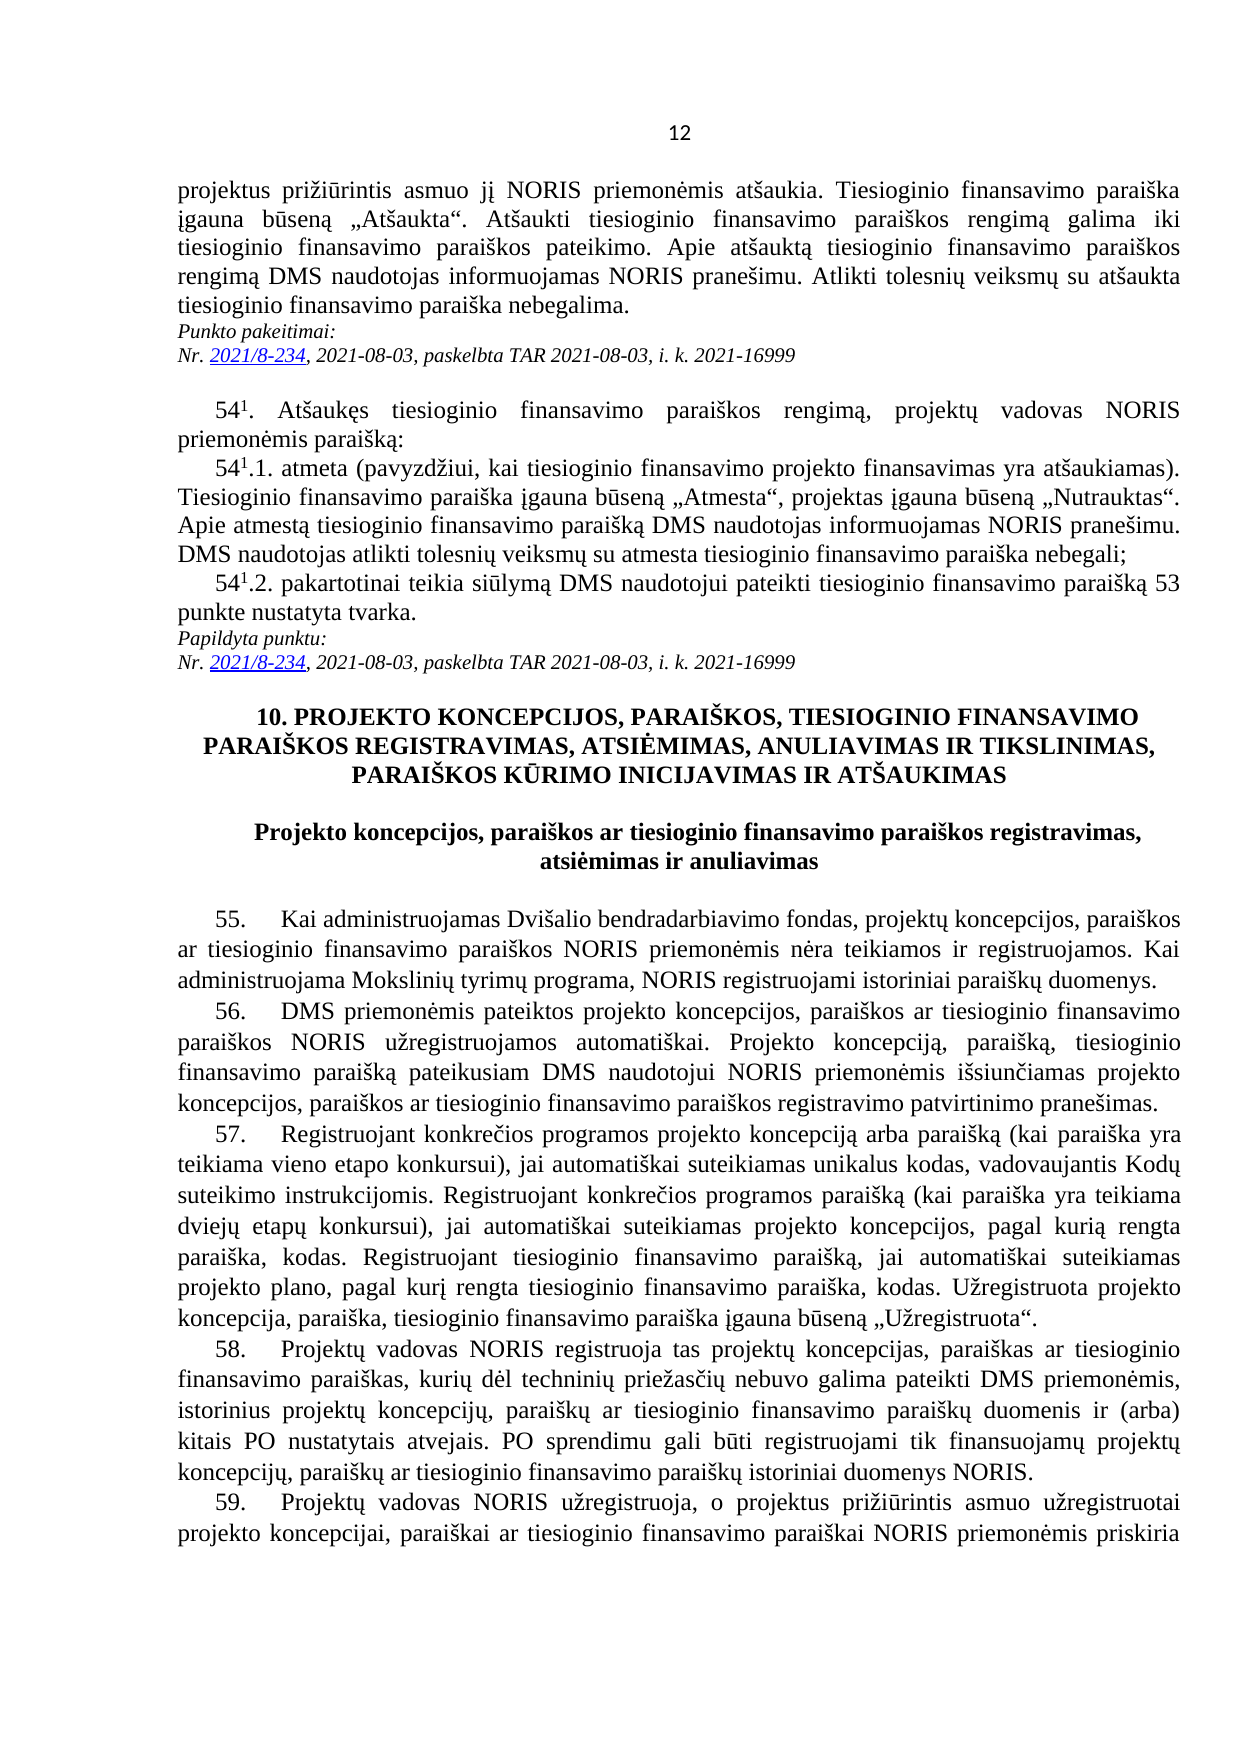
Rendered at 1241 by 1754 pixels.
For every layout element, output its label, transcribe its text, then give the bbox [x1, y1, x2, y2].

text projektus prižiūrintis asmuo jį NORIS priemonėmis atšaukia. Tiesioginio finansavimo paraiška įgauna būseną „Atšaukta“. Atšaukti tiesioginio finansavimo paraiškos rengimą galima iki tiesioginio finansavimo paraiškos pateikimo. Apie atšauktą tiesioginio finansavimo paraiškos rengimą DMS naudotojas informuojamas NORIS pranešimu. Atlikti tolesnių veiksmų su atšaukta tiesioginio finansavimo paraiška nebegalima. [177, 175, 1181, 319]
text 56. DMS priemonėmis pateiktos projekto koncepcijos, paraiškos ar tiesioginio finansavimo paraiškos NORIS užregistruojamos automatiškai. Projekto koncepciją, paraišką, tiesioginio finansavimo paraišką pateikusiam DMS naudotojui NORIS priemonėmis išsiunčiamas projekto koncepcijos, paraiškos ar tiesioginio finansavimo paraiškos registravimo patvirtinimo pranešimas. [177, 996, 1181, 1117]
text 541.1. atmeta (pavyzdžiui, kai tiesioginio finansavimo projekto finansavimas yra atšaukiamas). Tiesioginio finansavimo paraiška įgauna būseną „Atmesta“, projektas įgauna būseną „Nutrauktas“. Apie atmestą tiesioginio finansavimo paraišką DMS naudotojas informuojamas NORIS pranešimu. DMS naudotojas atlikti tolesnių veiksmų su atmesta tiesioginio finansavimo paraiška nebegali; [177, 453, 1181, 568]
text 10. PROJEKTO KONCEPCIJOS, PARAIŠKOS, TIESIOGINIO FINANSAVIMO PARAIŠKOS REGISTRAVIMAS, ATSIĖMIMAS, ANULIAVIMAS IR TIKSLINIMAS, PARAIŠKOS KŪRIMO INICIJAVIMAS IR ATŠAUKIMAS [177, 702, 1181, 789]
text Nr. 2021/8-234, 2021-08-03, paskelbta TAR 2021-08-03, i. k. 2021-16999 [177, 649, 1181, 674]
text 541. Atšaukęs tiesioginio finansavimo paraiškos rengimą, projektų vadovas NORIS priemonėmis paraišką: [177, 396, 1181, 453]
text 59. Projektų vadovas NORIS užregistruoja, o projektus prižiūrintis asmuo užregistruotai projekto koncepcijai, paraiškai ar tiesioginio finansavimo paraiškai NORIS priemonėmis priskiria [177, 1487, 1181, 1547]
text Projekto koncepcijos, paraiškos ar tiesioginio finansavimo paraiškos registravimas, atsiėmimas ir anuliavimas [177, 817, 1181, 875]
text 58. Projektų vadovas NORIS registruoja tas projektų koncepcijas, paraiškas ar tiesioginio finansavimo paraiškas, kurių dėl techninių priežasčių nebuvo galima pateikti DMS priemonėmis, istorinius projektų koncepcijų, paraiškų ar tiesioginio finansavimo paraiškų duomenis ir (arba) kitais PO nustatytais atvejais. PO sprendimu gali būti registruojami tik finansuojamų projektų koncepcijų, paraiškų ar tiesioginio finansavimo paraiškų istoriniai duomenys NORIS. [177, 1334, 1181, 1486]
text Papildyta punktu: [177, 626, 1181, 649]
text 55. Kai administruojamas Dvišalio bendradarbiavimo fondas, projektų koncepcijos, paraiškos ar tiesioginio finansavimo paraiškos NORIS priemonėmis nėra teikiamos ir registruojamos. Kai administruojama Mokslinių tyrimų programa, NORIS registruojami istoriniai paraiškų duomenys. [177, 904, 1181, 994]
text 541.2. pakartotinai teikia siūlymą DMS naudotojui pateikti tiesioginio finansavimo paraišką 53 punkte nustatyta tvarka. [177, 568, 1181, 626]
text Punkto pakeitimai: [177, 319, 1181, 343]
text 57. Registruojant konkrečios programos projekto koncepciją arba paraišką (kai paraiška yra teikiama vieno etapo konkursui), jai automatiškai suteikiamas unikalus kodas, vadovaujantis Kodų suteikimo instrukcijomis. Registruojant konkrečios programos paraišką (kai paraiška yra teikiama dviejų etapų konkursui), jai automatiškai suteikiamas projekto koncepcijos, pagal kurią rengta paraiška, kodas. Registruojant tiesioginio finansavimo paraišką, jai automatiškai suteikiamas projekto plano, pagal kurį rengta tiesioginio finansavimo paraiška, kodas. Užregistruota projekto koncepcija, paraiška, tiesioginio finansavimo paraiška įgauna būseną „Užregistruota“. [177, 1119, 1181, 1332]
text Nr. 2021/8-234, 2021-08-03, paskelbta TAR 2021-08-03, i. k. 2021-16999 [177, 343, 1181, 367]
